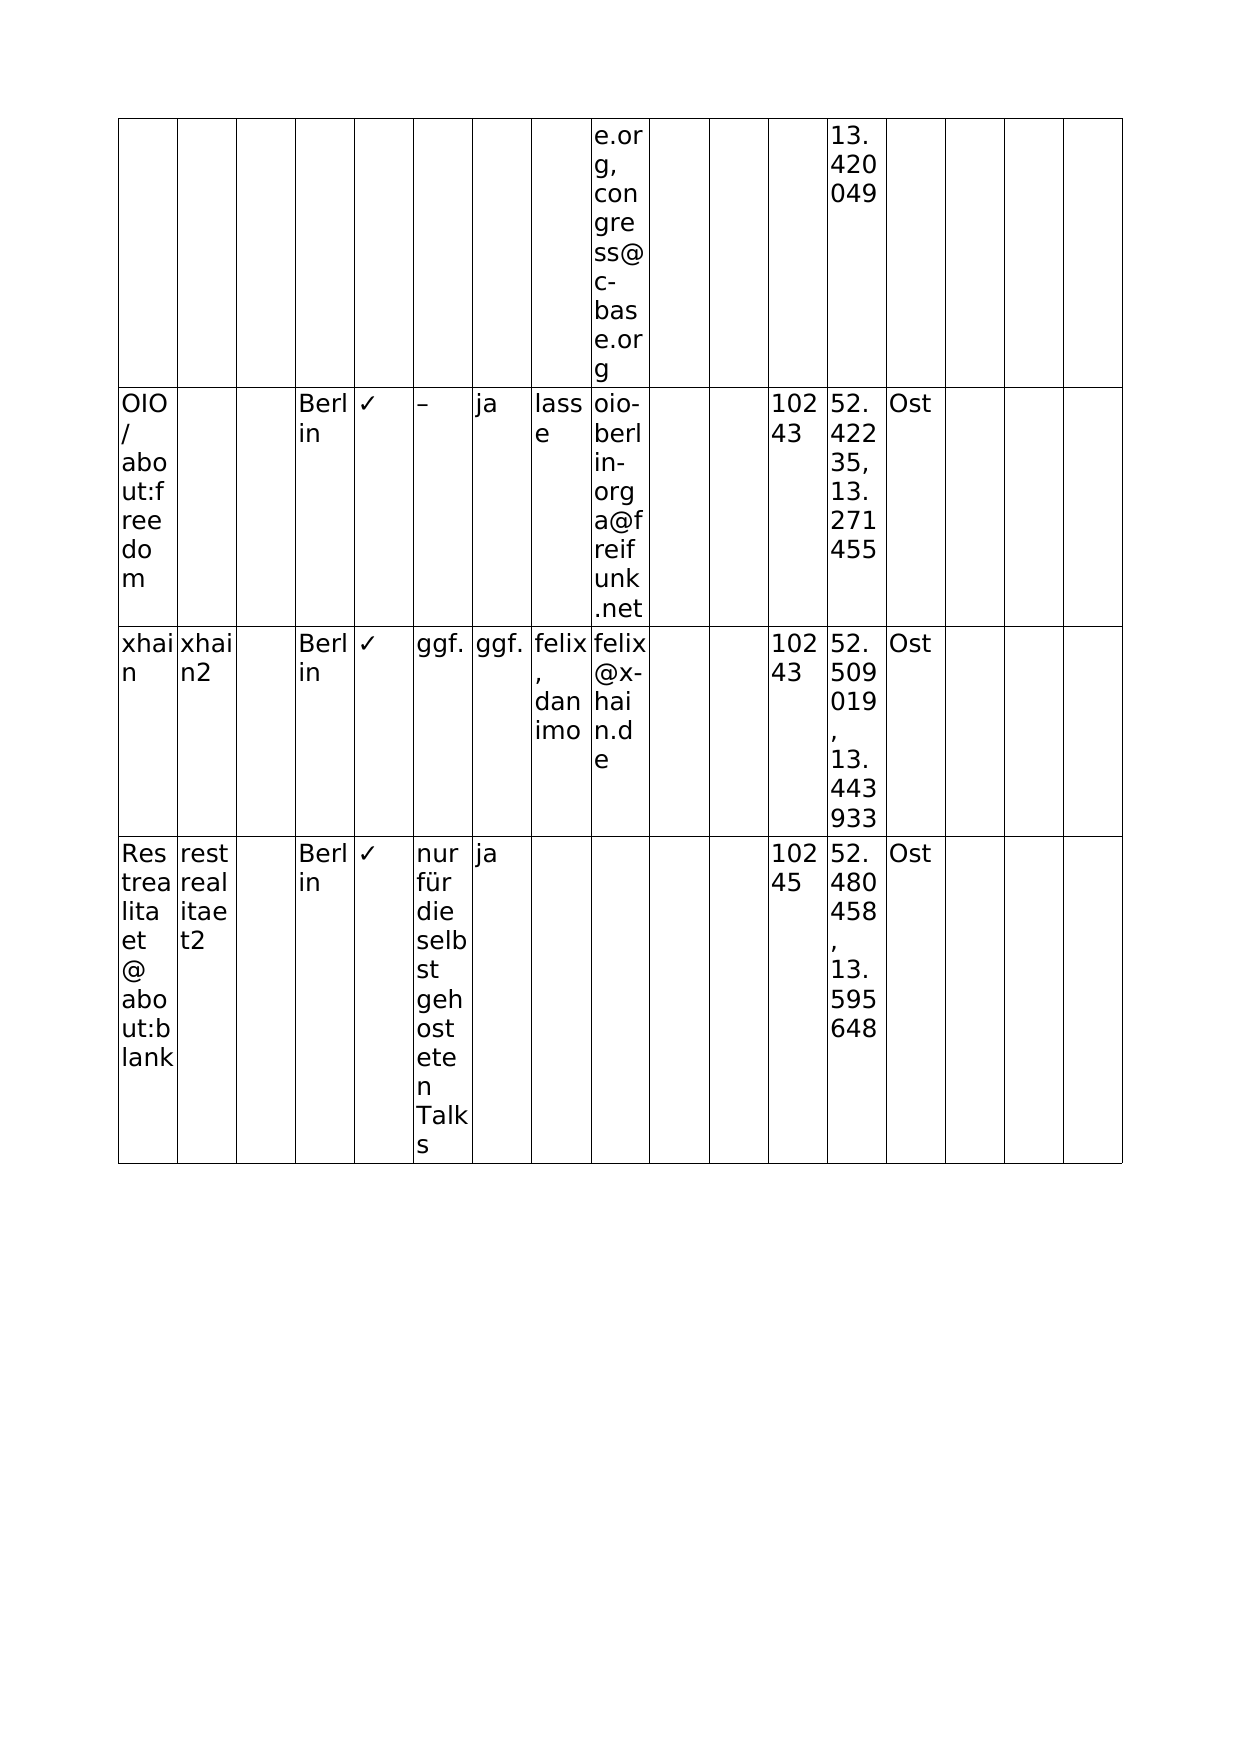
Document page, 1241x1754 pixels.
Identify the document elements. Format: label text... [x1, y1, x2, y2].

table_cell [532, 119, 591, 387]
table_cell [296, 119, 354, 387]
table_cell felix, danimo [532, 627, 591, 836]
table_cell [946, 119, 1004, 387]
table_cell [1005, 119, 1063, 387]
table_cell lasse [532, 388, 591, 626]
table_cell [1064, 119, 1122, 387]
table_cell Berlin [296, 388, 354, 626]
table_cell [946, 627, 1004, 836]
table_cell [650, 388, 709, 626]
table_cell ✓ [355, 627, 413, 836]
table_cell [1064, 627, 1122, 836]
table_cell [710, 119, 768, 387]
table_cell oio-berlin-orga@freifunk.net [592, 388, 649, 626]
table_cell [473, 119, 531, 387]
table_cell 52.42235, 13.271455 [828, 388, 886, 626]
table_cell Berlin [296, 837, 354, 1163]
table_cell 52.509019, 13.443933 [828, 627, 886, 836]
table_cell [237, 837, 295, 1163]
table_cell [532, 837, 591, 1163]
table_cell OIO / about:freedom [119, 388, 177, 626]
table_cell [946, 837, 1004, 1163]
table_cell Ost [887, 388, 945, 626]
table_cell [1064, 837, 1122, 1163]
table_cell 52.480458, 13.595648 [828, 837, 886, 1163]
table_cell 10245 [769, 837, 827, 1163]
table_cell ✓ [355, 388, 413, 626]
table_cell [1005, 837, 1063, 1163]
table_cell [237, 627, 295, 836]
table_cell [1005, 627, 1063, 836]
table_cell 13.420049 [828, 119, 886, 387]
table_cell [887, 119, 945, 387]
table_cell [650, 837, 709, 1163]
table_cell ja [473, 388, 531, 626]
table_cell 10243 [769, 627, 827, 836]
table_cell Ost [887, 627, 945, 836]
table_cell [237, 119, 295, 387]
table_cell [650, 627, 709, 836]
table_cell [710, 627, 768, 836]
table_cell Restrealitaet @ about:blank [119, 837, 177, 1163]
table_cell nur für die selbst gehosteten Talks [414, 837, 472, 1163]
table_cell [237, 388, 295, 626]
table_cell [178, 388, 236, 626]
table_cell – [414, 388, 472, 626]
table_cell Berlin [296, 627, 354, 836]
table_cell ggf. [473, 627, 531, 836]
table_cell restrealitaet2 [178, 837, 236, 1163]
table_cell ggf. [414, 627, 472, 836]
table_cell [178, 119, 236, 387]
table_cell [355, 119, 413, 387]
table_cell [710, 837, 768, 1163]
table_cell ✓ [355, 837, 413, 1163]
table_cell [1005, 388, 1063, 626]
table_cell e.org, congress@c-base.org [592, 119, 649, 387]
table_cell [650, 119, 709, 387]
table_cell [592, 837, 649, 1163]
table_cell [769, 119, 827, 387]
table_cell [710, 388, 768, 626]
table_cell 10243 [769, 388, 827, 626]
table_cell felix@x-hain.de [592, 627, 649, 836]
table_cell [119, 119, 177, 387]
table_cell xhain [119, 627, 177, 836]
table_cell ja [473, 837, 531, 1163]
table_cell [1064, 388, 1122, 626]
table_cell [414, 119, 472, 387]
table_cell [946, 388, 1004, 626]
table_cell xhain2 [178, 627, 236, 836]
table_cell Ost [887, 837, 945, 1163]
